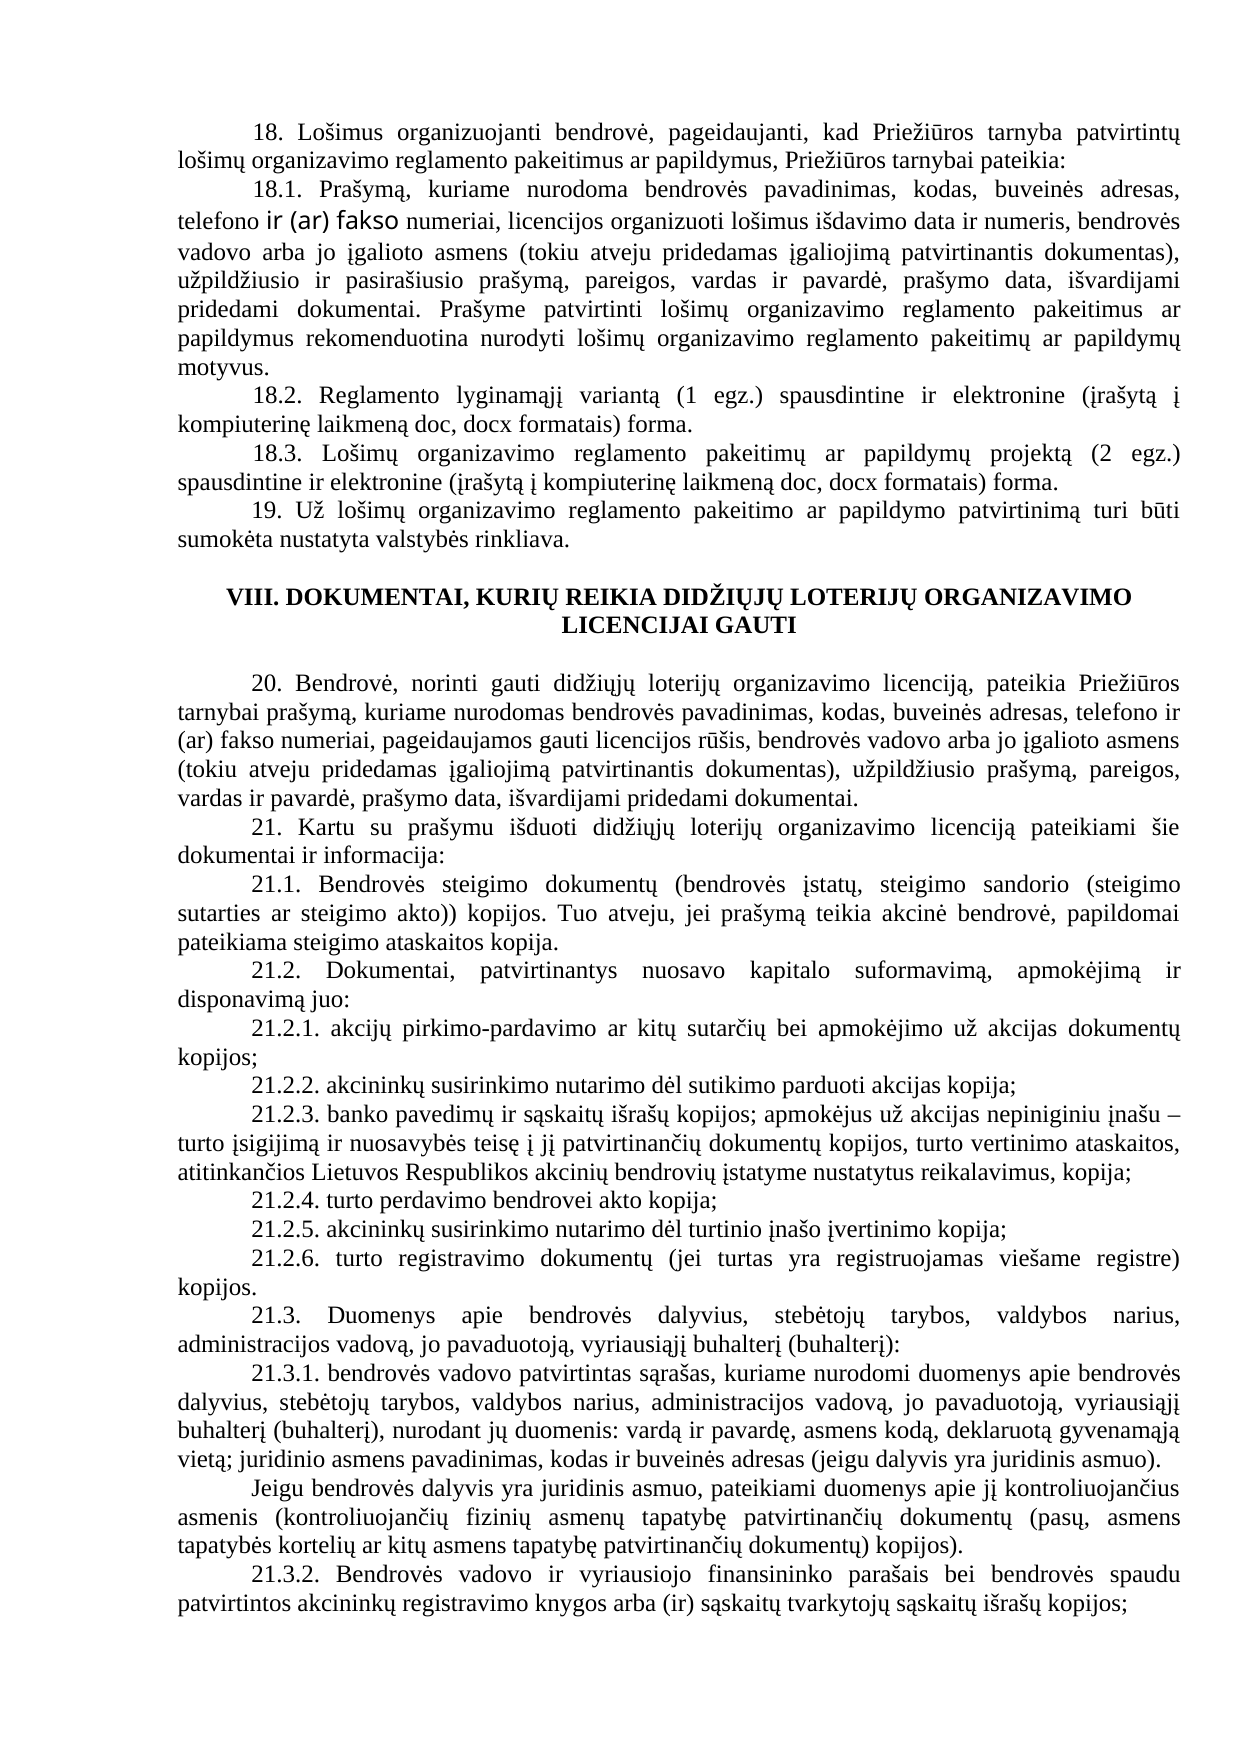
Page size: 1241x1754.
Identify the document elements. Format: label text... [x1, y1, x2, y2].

text VIII. DOKUMENTAI, KURIŲ REIKIA DIDŽIŲJŲ LOTERIJŲ ORGANIZAVIMO LICENCIJAI GAUTI [177, 582, 1181, 639]
text 21.2.3. banko pavedimų ir sąskaitų išrašų kopijos; apmokėjus už akcijas nepiniginiu įnašu – turto įsigijimą ir nuosavybės teisę į jį patvirtinančių dokumentų kopijos, turto vertinimo ataskaitos, atitinkančios Lietuvos Respublikos akcinių bendrovių įstatyme nustatytus reikalavimus, kopija; [177, 1099, 1181, 1186]
text Jeigu bendrovės dalyvis yra juridinis asmuo, pateikiami duomenys apie jį kontroliuojančius asmenis (kontroliuojančių fizinių asmenų tapatybę patvirtinančių dokumentų (pasų, asmens tapatybės kortelių ar kitų asmens tapatybę patvirtinančių dokumentų) kopijos). [177, 1473, 1181, 1559]
text 21.2.1. akcijų pirkimo-pardavimo ar kitų sutarčių bei apmokėjimo už akcijas dokumentų kopijos; [177, 1013, 1181, 1071]
text 19. Už lošimų organizavimo reglamento pakeitimo ar papildymo patvirtinimą turi būti sumokėta nustatyta valstybės rinkliava. [177, 496, 1181, 553]
text 21.2.2. akcininkų susirinkimo nutarimo dėl sutikimo parduoti akcijas kopija; [177, 1071, 1181, 1099]
text 21.2.4. turto perdavimo bendrovei akto kopija; [177, 1186, 1181, 1214]
text 21.2.6. turto registravimo dokumentų (jei turtas yra registruojamas viešame registre) kopijos. [177, 1243, 1181, 1301]
text 21.3.2. Bendrovės vadovo ir vyriausiojo finansininko parašais bei bendrovės spaudu patvirtintos akcininkų registravimo knygos arba (ir) sąskaitų tvarkytojų sąskaitų išrašų kopijos; [177, 1559, 1181, 1617]
text 18.3. Lošimų organizavimo reglamento pakeitimų ar papildymų projektą (2 egz.) spausdintine ir elektronine (įrašytą į kompiuterinę laikmeną doc, docx formatais) forma. [177, 438, 1181, 496]
text 21.2.5. akcininkų susirinkimo nutarimo dėl turtinio įnašo įvertinimo kopija; [177, 1214, 1181, 1243]
text 21.3.1. bendrovės vadovo patvirtintas sąrašas, kuriame nurodomi duomenys apie bendrovės dalyvius, stebėtojų tarybos, valdybos narius, administracijos vadovą, jo pavaduotoją, vyriausiąjį buhalterį (buhalterį), nurodant jų duomenis: vardą ir pavardę, asmens kodą, deklaruotą gyvenamąją vietą; juridinio asmens pavadinimas, kodas ir buveinės adresas (jeigu dalyvis yra juridinis asmuo). [177, 1358, 1181, 1473]
text 21.2. Dokumentai, patvirtinantys nuosavo kapitalo suformavimą, apmokėjimą ir disponavimą juo: [177, 956, 1181, 1013]
text 21. Kartu su prašymu išduoti didžiųjų loterijų organizavimo licenciją pateikiami šie dokumentai ir informacija: [177, 812, 1181, 869]
text 21.3. Duomenys apie bendrovės dalyvius, stebėtojų tarybos, valdybos narius, administracijos vadovą, jo pavaduotoją, vyriausiąjį buhalterį (buhalterį): [177, 1301, 1181, 1358]
text 20. Bendrovė, norinti gauti didžiųjų loterijų organizavimo licenciją, pateikia Priežiūros tarnybai prašymą, kuriame nurodomas bendrovės pavadinimas, kodas, buveinės adresas, telefono ir (ar) fakso numeriai, pageidaujamos gauti licencijos rūšis, bendrovės vadovo arba jo įgalioto asmens (tokiu atveju pridedamas įgaliojimą patvirtinantis dokumentas), užpildžiusio prašymą, pareigos, vardas ir pavardė, prašymo data, išvardijami pridedami dokumentai. [177, 668, 1181, 812]
text 21.1. Bendrovės steigimo dokumentų (bendrovės įstatų, steigimo sandorio (steigimo sutarties ar steigimo akto)) kopijos. Tuo atveju, jei prašymą teikia akcinė bendrovė, papildomai pateikiama steigimo ataskaitos kopija. [177, 869, 1181, 956]
text 18. Lošimus organizuojanti bendrovė, pageidaujanti, kad Priežiūros tarnyba patvirtintų lošimų organizavimo reglamento pakeitimus ar papildymus, Priežiūros tarnybai pateikia: [177, 117, 1181, 174]
text 18.2. Reglamento lyginamąjį variantą (1 egz.) spausdintine ir elektronine (įrašytą į kompiuterinę laikmeną doc, docx formatais) forma. [177, 381, 1181, 438]
text 18.1. Prašymą, kuriame nurodoma bendrovės pavadinimas, kodas, buveinės adresas, telefono ir (ar) fakso numeriai, licencijos organizuoti lošimus išdavimo data ir numeris, bendrovės vadovo arba jo įgalioto asmens (tokiu atveju pridedamas įgaliojimą patvirtinantis dokumentas), užpildžiusio ir pasirašiusio prašymą, pareigos, vardas ir pavardė, prašymo data, išvardijami pridedami dokumentai. Prašyme patvirtinti lošimų organizavimo reglamento pakeitimus ar papildymus rekomenduotina nurodyti lošimų organizavimo reglamento pakeitimų ar papildymų motyvus. [177, 174, 1181, 381]
